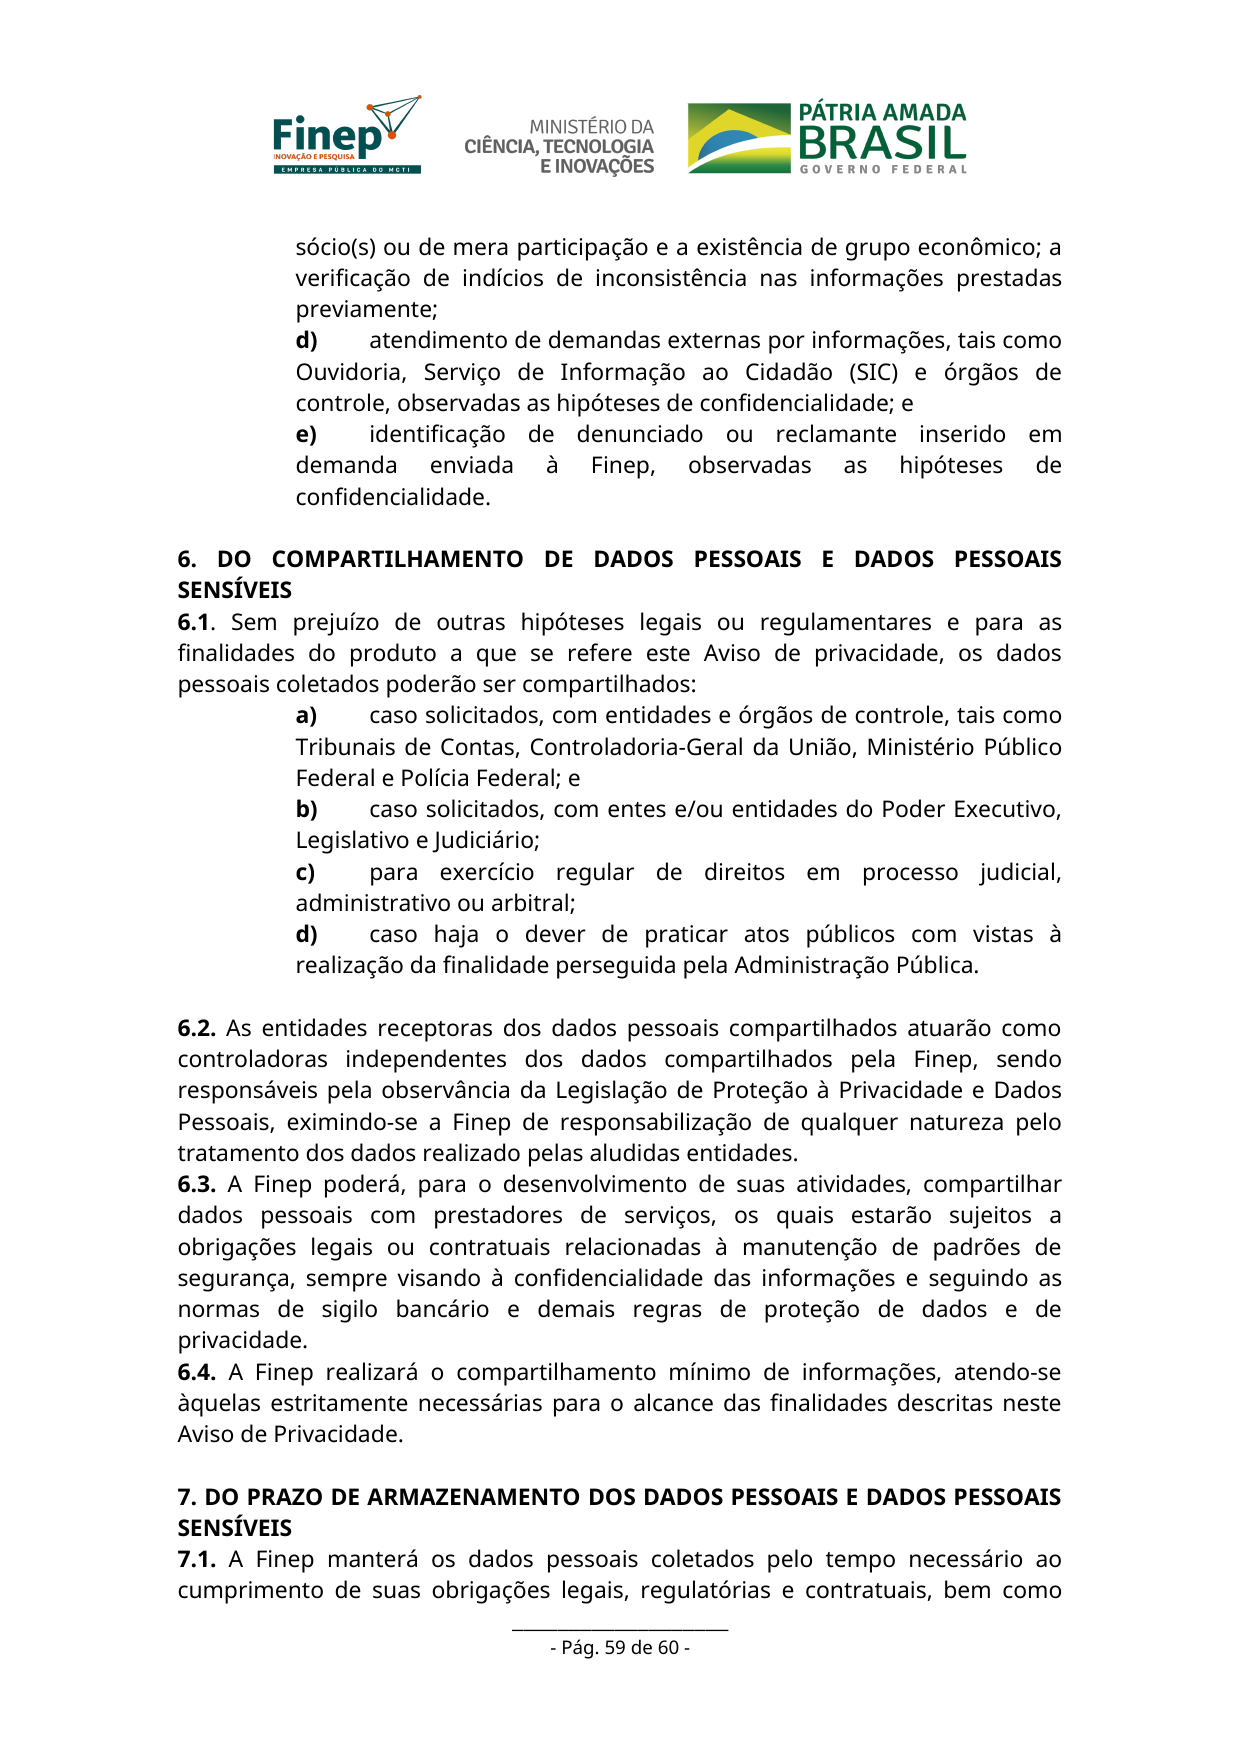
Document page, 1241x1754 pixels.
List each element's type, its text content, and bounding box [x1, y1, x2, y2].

list caso solicitados, com entes e/ou entidades do Poder Executivo, Legislativo e Judiciário; [295, 792, 1063, 855]
text 7.1. A Finep manterá os dados pessoais coletados pelo tempo necessário ao cumprimento de suas obrigações legais, regulatórias e contratuais, bem como [177, 1542, 1063, 1605]
list atendimento de demandas externas por informações, tais como Ouvidoria, Serviço de Informação ao Cidadão (SIC) e órgãos de controle, observadas as hipóteses de confidencialidade; e [295, 324, 1063, 417]
text 7. DO PRAZO DE ARMAZENAMENTO DOS DADOS PESSOAIS E DADOS PESSOAIS SENSÍVEIS [177, 1480, 1063, 1542]
list caso haja o dever de praticar atos públicos com vistas à realização da finalidade perseguida pela Administração Pública. [295, 917, 1063, 980]
text 6.2. As entidades receptoras dos dados pessoais compartilhados atuarão como controladoras independentes dos dados compartilhados pela Finep, sendo responsáveis pela observância da Legislação de Proteção à Privacidade e Dados Pessoais, eximindo-se a Finep de responsabilização de qualquer natureza pelo tratamento dos dados realizado pelas aludidas entidades. [177, 1011, 1063, 1167]
text 6. DO COMPARTILHAMENTO DE DADOS PESSOAIS E DADOS PESSOAIS SENSÍVEIS [177, 542, 1063, 605]
list sócio(s) ou de mera participação e a existência de grupo econômico; a verificação de indícios de inconsistência nas informações prestadas previamente; [295, 230, 1063, 324]
list para exercício regular de direitos em processo judicial, administrativo ou arbitral; [295, 855, 1063, 917]
text 6.4. A Finep realizará o compartilhamento mínimo de informações, atendo-se àquelas estritamente necessárias para o alcance das finalidades descritas neste Aviso de Privacidade. [177, 1355, 1063, 1449]
list caso solicitados, com entidades e órgãos de controle, tais como Tribunais de Contas, Controladoria-Geral da União, Ministério Público Federal e Polícia Federal; e [295, 699, 1063, 792]
text 6.3. A Finep poderá, para o desenvolvimento de suas atividades, compartilhar dados pessoais com prestadores de serviços, os quais estarão sujeitos a obrigações legais ou contratuais relacionadas à manutenção de padrões de segurança, sempre visando à confidencialidade das informações e seguindo as normas de sigilo bancário e demais regras de proteção de dados e de privacidade. [177, 1167, 1063, 1355]
text 6.1. Sem prejuízo de outras hipóteses legais ou regulamentares e para as finalidades do produto a que se refere este Aviso de privacidade, os dados pessoais coletados poderão ser compartilhados: [177, 605, 1063, 699]
list identificação de denunciado ou reclamante inserido em demanda enviada à Finep, observadas as hipóteses de confidencialidade. [295, 417, 1063, 511]
